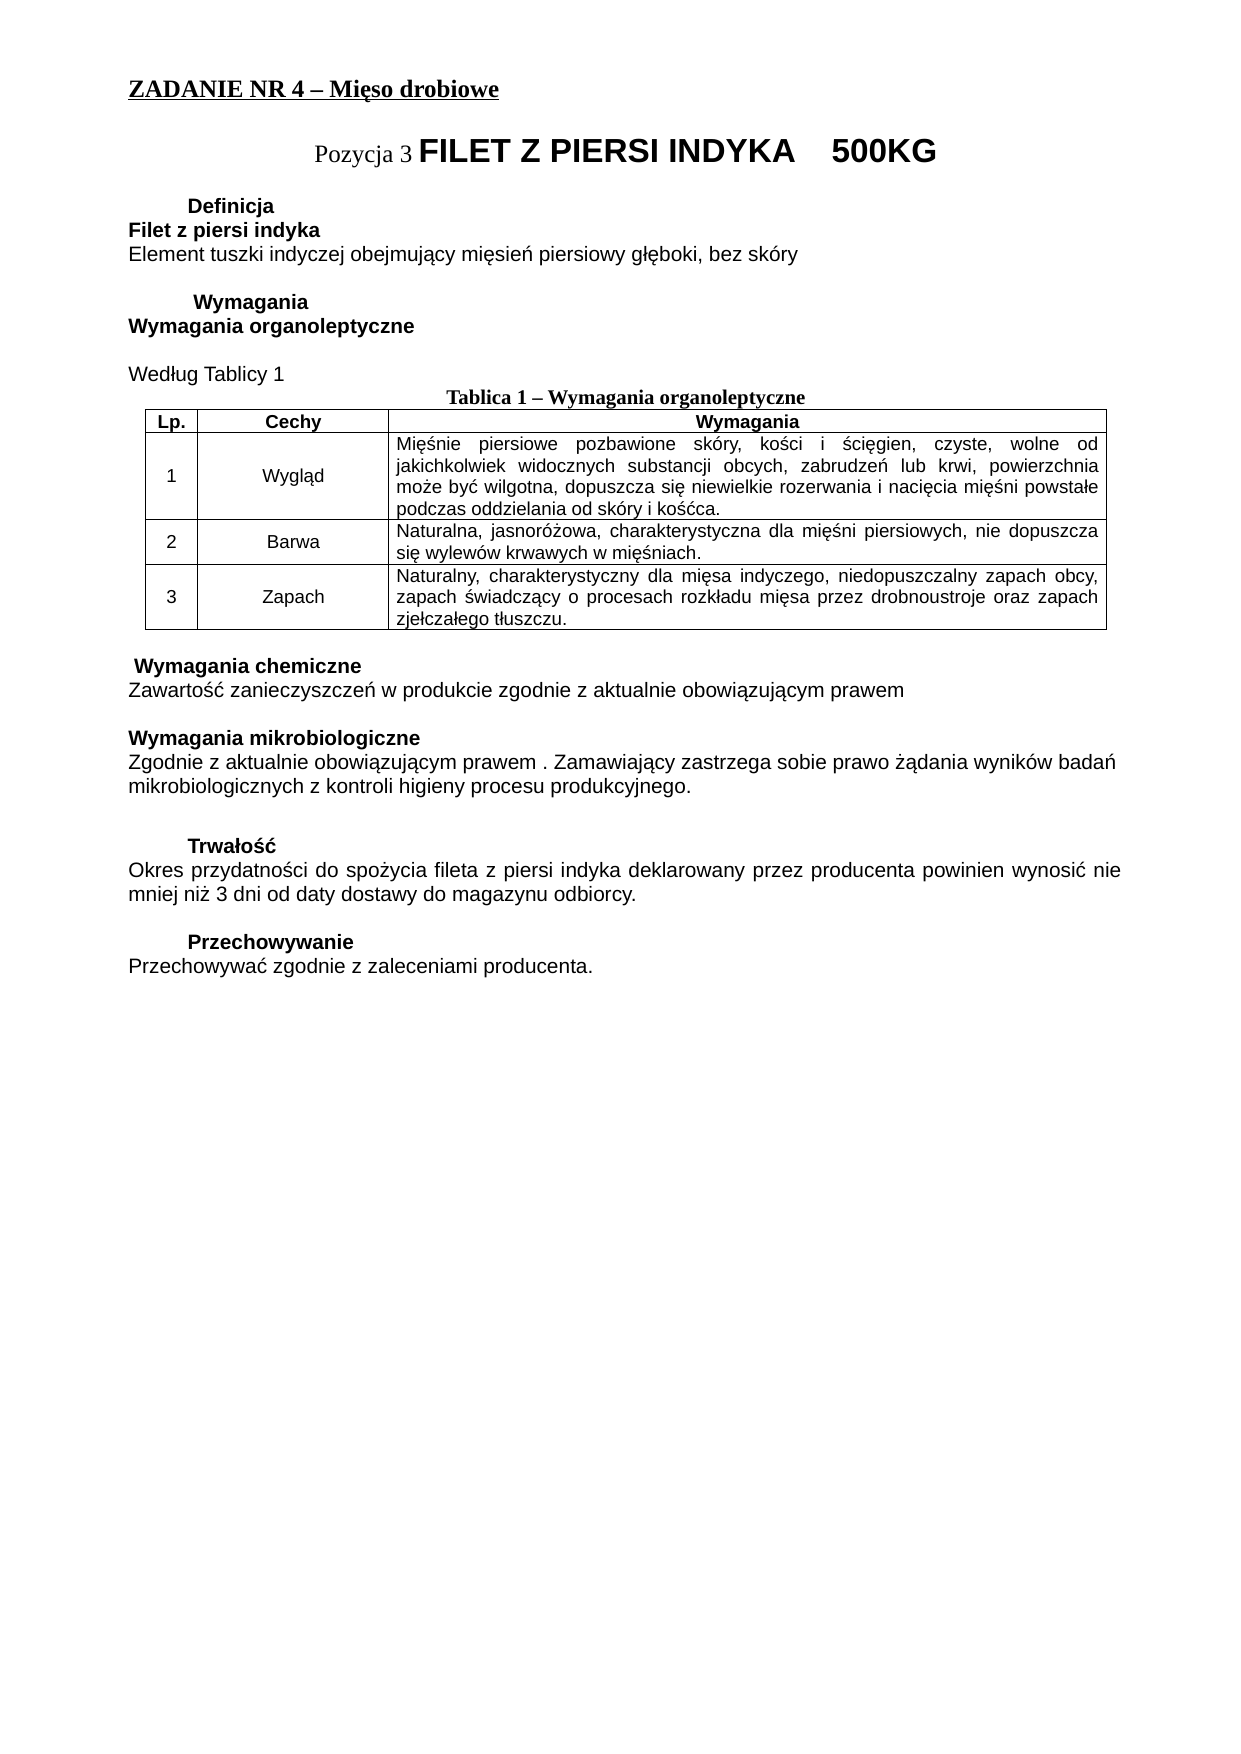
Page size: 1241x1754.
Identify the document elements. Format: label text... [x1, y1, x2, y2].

table_header Lp. [146, 410, 197, 432]
text Pozycja 3 FILET Z PIERSI indyka 500kg [128, 131, 1123, 170]
text Trwałość [128, 834, 1123, 858]
text Przechowywanie [128, 930, 1123, 954]
table_cell Mięśnie piersiowe pozbawione skóry, kości i ścięgien, czyste, wolne od jakichkolwiek widocznych substancji obcych, zabrudzeń lub krwi, powierzchnia może być wilgotna, dopuszcza się niewielkie rozerwania i nacięcia mięśni powstałe podczas oddzielania od skóry i kośćca. [389, 433, 1106, 519]
text Wymagania [128, 289, 1123, 313]
text Element tuszki indyczej obejmujący mięsień piersiowy głęboki, bez skóry [128, 242, 1123, 266]
text Wymagania chemiczne [128, 654, 1123, 678]
table_cell Naturalny, charakterystyczny dla mięsa indyczego, niedopuszczalny zapach obcy, zapach świadczący o procesach rozkładu mięsa przez drobnoustroje oraz zapach zjełczałego tłuszczu. [389, 565, 1106, 629]
text Zawartość zanieczyszczeń w produkcie zgodnie z aktualnie obowiązującym prawem [128, 678, 1123, 702]
text Przechowywać zgodnie z zaleceniami producenta. [128, 954, 1123, 978]
text Wymagania organoleptyczne [128, 313, 1123, 337]
table_cell Barwa [198, 520, 388, 563]
table_header Wymagania [389, 410, 1106, 432]
subtitle Tablica 1 – Wymagania organoleptyczne [128, 385, 1123, 409]
text Definicja [128, 194, 1123, 218]
text ZADANIE NR 4 – Mięso drobiowe [128, 74, 1123, 102]
text Według Tablicy 1 [128, 361, 1123, 385]
text Zgodnie z aktualnie obowiązującym prawem . Zamawiający zastrzega sobie prawo żądania wyników badań mikrobiologicznych z kontroli higieny procesu produkcyjnego. [128, 750, 1123, 798]
table_cell 1 [146, 433, 197, 519]
text Okres przydatności do spożycia fileta z piersi indyka deklarowany przez producenta powinien wynosić nie mniej niż 3 dni od daty dostawy do magazynu odbiorcy. [128, 858, 1123, 906]
table_header Cechy [198, 410, 388, 432]
table_cell 3 [146, 565, 197, 629]
table_cell Zapach [198, 565, 388, 629]
table_cell Wygląd [198, 433, 388, 519]
table_cell 2 [146, 520, 197, 563]
table_cell Naturalna, jasnoróżowa, charakterystyczna dla mięśni piersiowych, nie dopuszcza się wylewów krwawych w mięśniach. [389, 520, 1106, 563]
text Wymagania mikrobiologiczne [128, 726, 1123, 750]
text Filet z piersi indyka [128, 218, 1123, 242]
